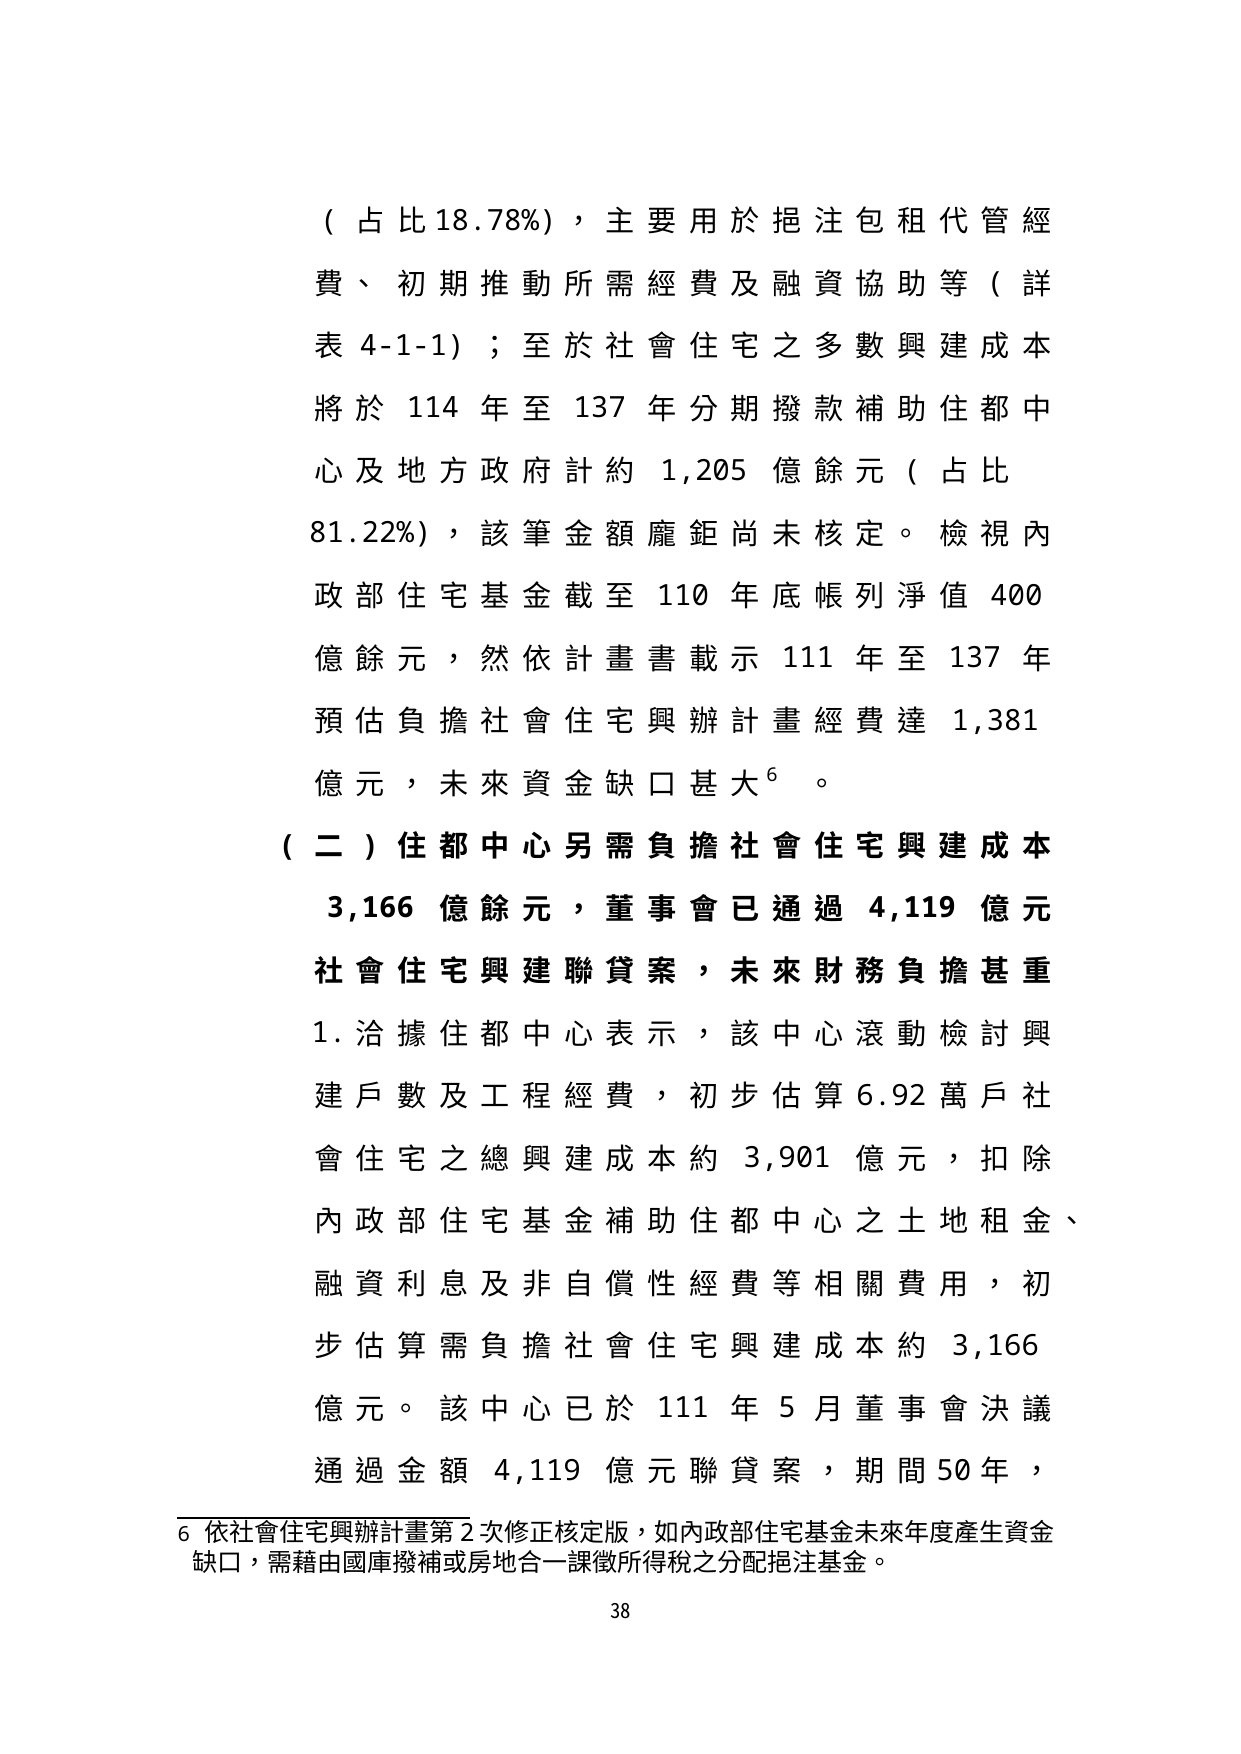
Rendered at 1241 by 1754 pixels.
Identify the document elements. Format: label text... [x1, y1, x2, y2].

text (占比18.78%)，主要用於挹注包租代管經費、初期推動所需經費及融資協助等(詳表4-1-1)；至於社會住宅之多數興建成本將於114年至137年分期撥款補助住都中心及地方政府計約1,205億餘元(占比81.22%)，該筆金額龐鉅尚未核定。檢視內政部住宅基金截至110年底帳列淨值400億餘元，然依計畫書載示111年至137年預估負擔社會住宅興辦計畫經費達1,381億元，未來資金缺口甚大。 [271, 177, 1058, 802]
text 1.洽據住都中心表示，該中心滾動檢討興建戶數及工程經費，初步估算6.92萬戶社會住宅之總興建成本約3,901億元，扣除內政部住宅基金補助住都中心之土地租金、融資利息及非自償性經費等相關費用，初步估算需負擔社會住宅興建成本約3,166億元。該中心已於111年5月董事會決議通過金額4,119億元聯貸案，期間50年，用於社會住宅興建工程與購地；核定計畫預計動支期間為110年117年間，每年實際動撥時間及額度仍視工程進度及透過中央社會住宅融資服務平台取得資金情形來調整。 [271, 990, 1058, 1490]
text (二)住都中心另需負擔社會住宅興建成本3,166億餘元，董事會已通過4,119億元社會住宅興建聯貸案，未來財務負擔甚重 [242, 802, 1058, 990]
text 依社會住宅興辦計畫第2次修正核定版，如內政部住宅基金未來年度產生資金缺口，需藉由國庫撥補或房地合一課徵所得稅之分配挹注基金。 [177, 1518, 1063, 1577]
